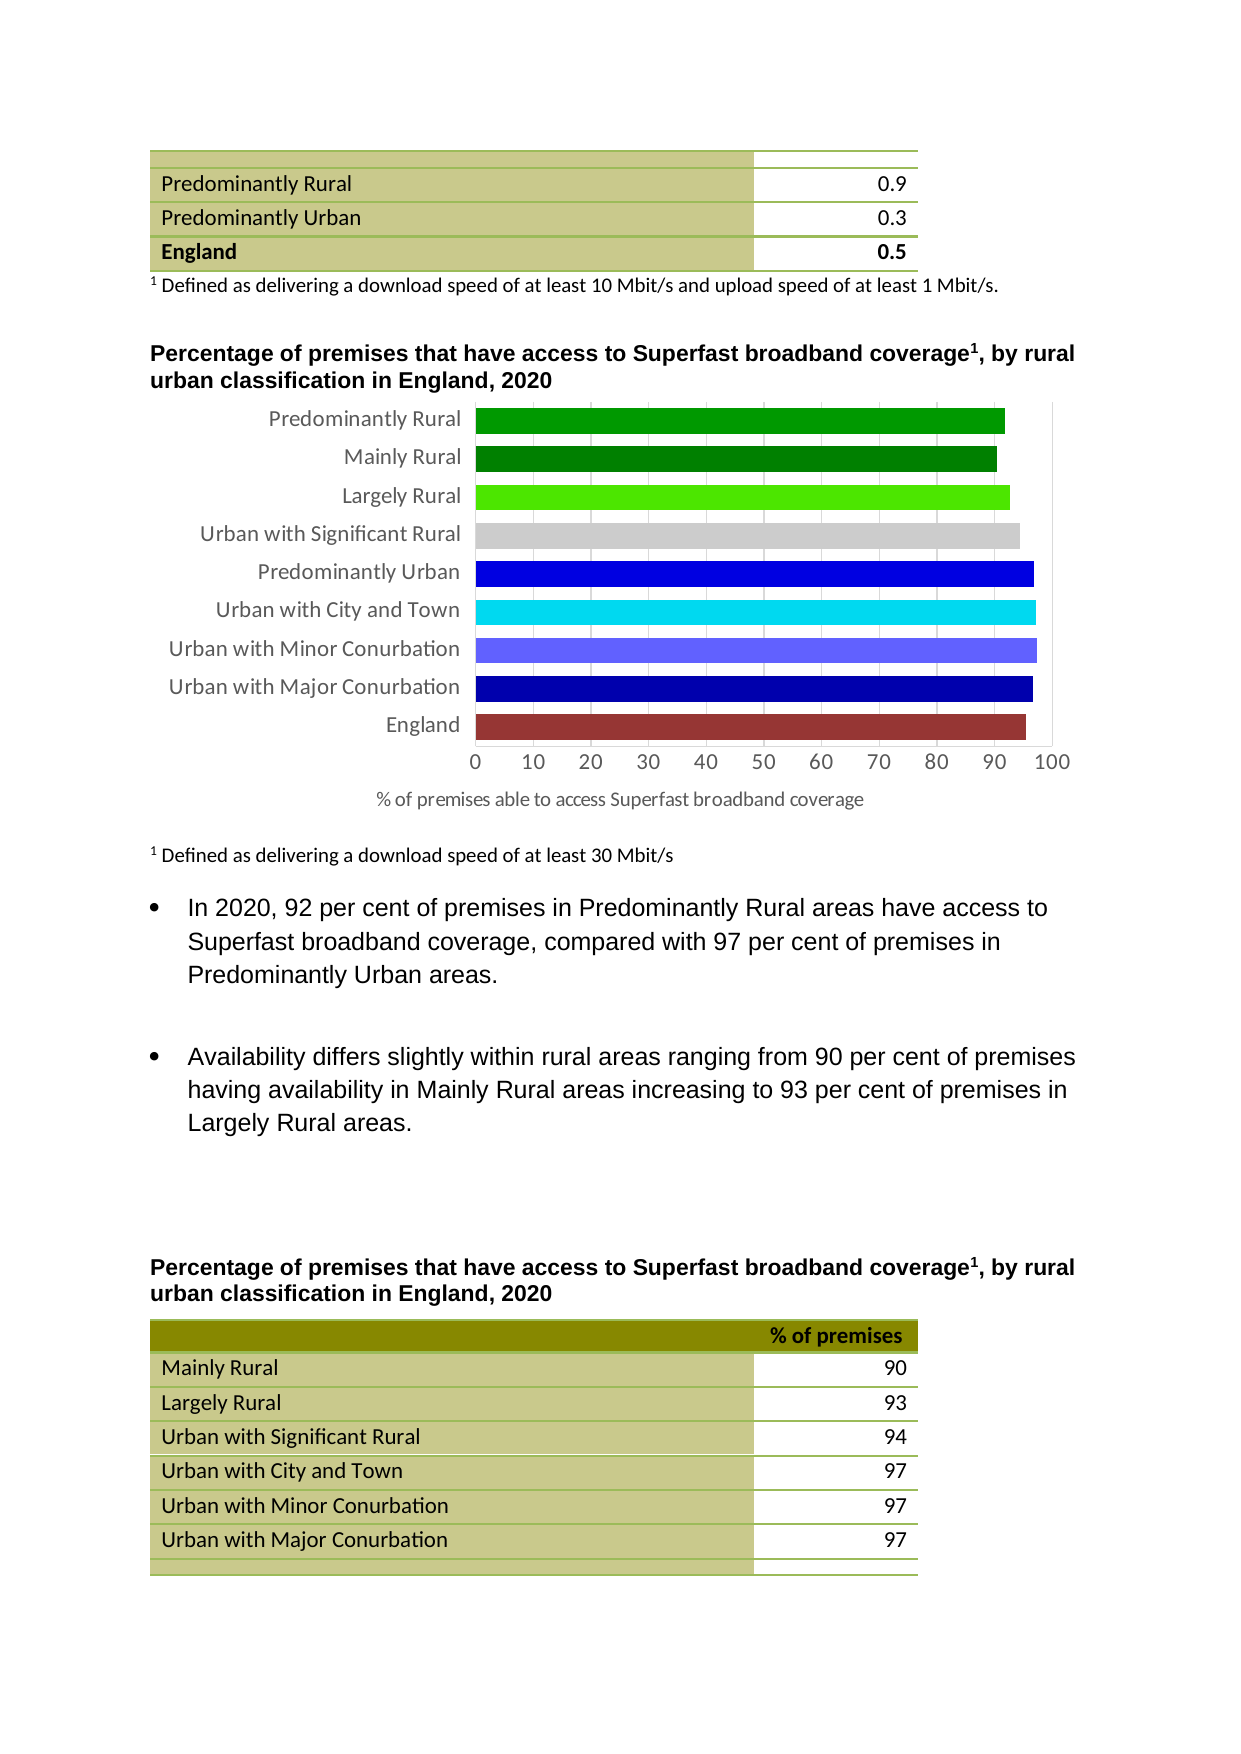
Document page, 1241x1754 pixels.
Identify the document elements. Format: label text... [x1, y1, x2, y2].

table_cell 97 [754, 1457, 918, 1489]
table_cell 0.9 [754, 169, 918, 201]
text Percentage of premises that have access to Superfast broadband coverage1, by rural urban classification in England, 2020 [150, 1254, 1090, 1306]
table_header [150, 1321, 754, 1351]
table_cell Largely Rural [150, 1388, 754, 1420]
list Availability differs slightly within rural areas ranging from 90 per cent of premises having availability in Mainly Rural areas increasing to 93 per cent of premises in Largely Rural areas. [150, 1042, 1090, 1137]
table_cell 97 [754, 1491, 918, 1523]
table_cell Predominantly Urban [150, 203, 754, 235]
table_cell [150, 1560, 754, 1574]
text Percentage of premises that have access to Superfast broadband coverage1, by rural urban classification in England, 2020 [150, 340, 1090, 392]
table_cell 0.5 [754, 238, 918, 270]
table_cell Mainly Rural [150, 1354, 754, 1386]
table_cell [754, 1560, 918, 1574]
table_cell England [150, 238, 754, 270]
table_cell Urban with Major Conurbation [150, 1525, 754, 1558]
table_cell Urban with Significant Rural [150, 1422, 754, 1454]
table_cell Urban with City and Town [150, 1457, 754, 1489]
table_cell 0.3 [754, 203, 918, 235]
table_cell Predominantly Rural [150, 169, 754, 201]
table_cell Urban with Minor Conurbation [150, 1491, 754, 1523]
text 1 Defined as delivering a download speed of at least 10 Mbit/s and upload speed of at least 1 Mbit/s. [150, 272, 1090, 297]
table_cell 97 [754, 1525, 918, 1558]
table_cell [754, 152, 918, 167]
table_header % of premises [754, 1321, 918, 1351]
table_cell [150, 152, 754, 167]
table_cell 93 [754, 1388, 918, 1420]
list In 2020, 92 per cent of premises in Predominantly Rural areas have access to Superfast broadband coverage, compared with 97 per cent of premises in Predominantly Urban areas. [150, 893, 1090, 988]
table_cell 90 [754, 1354, 918, 1386]
table_cell 94 [754, 1422, 918, 1454]
text 1 Defined as delivering a download speed of at least 30 Mbit/s [150, 843, 1090, 868]
